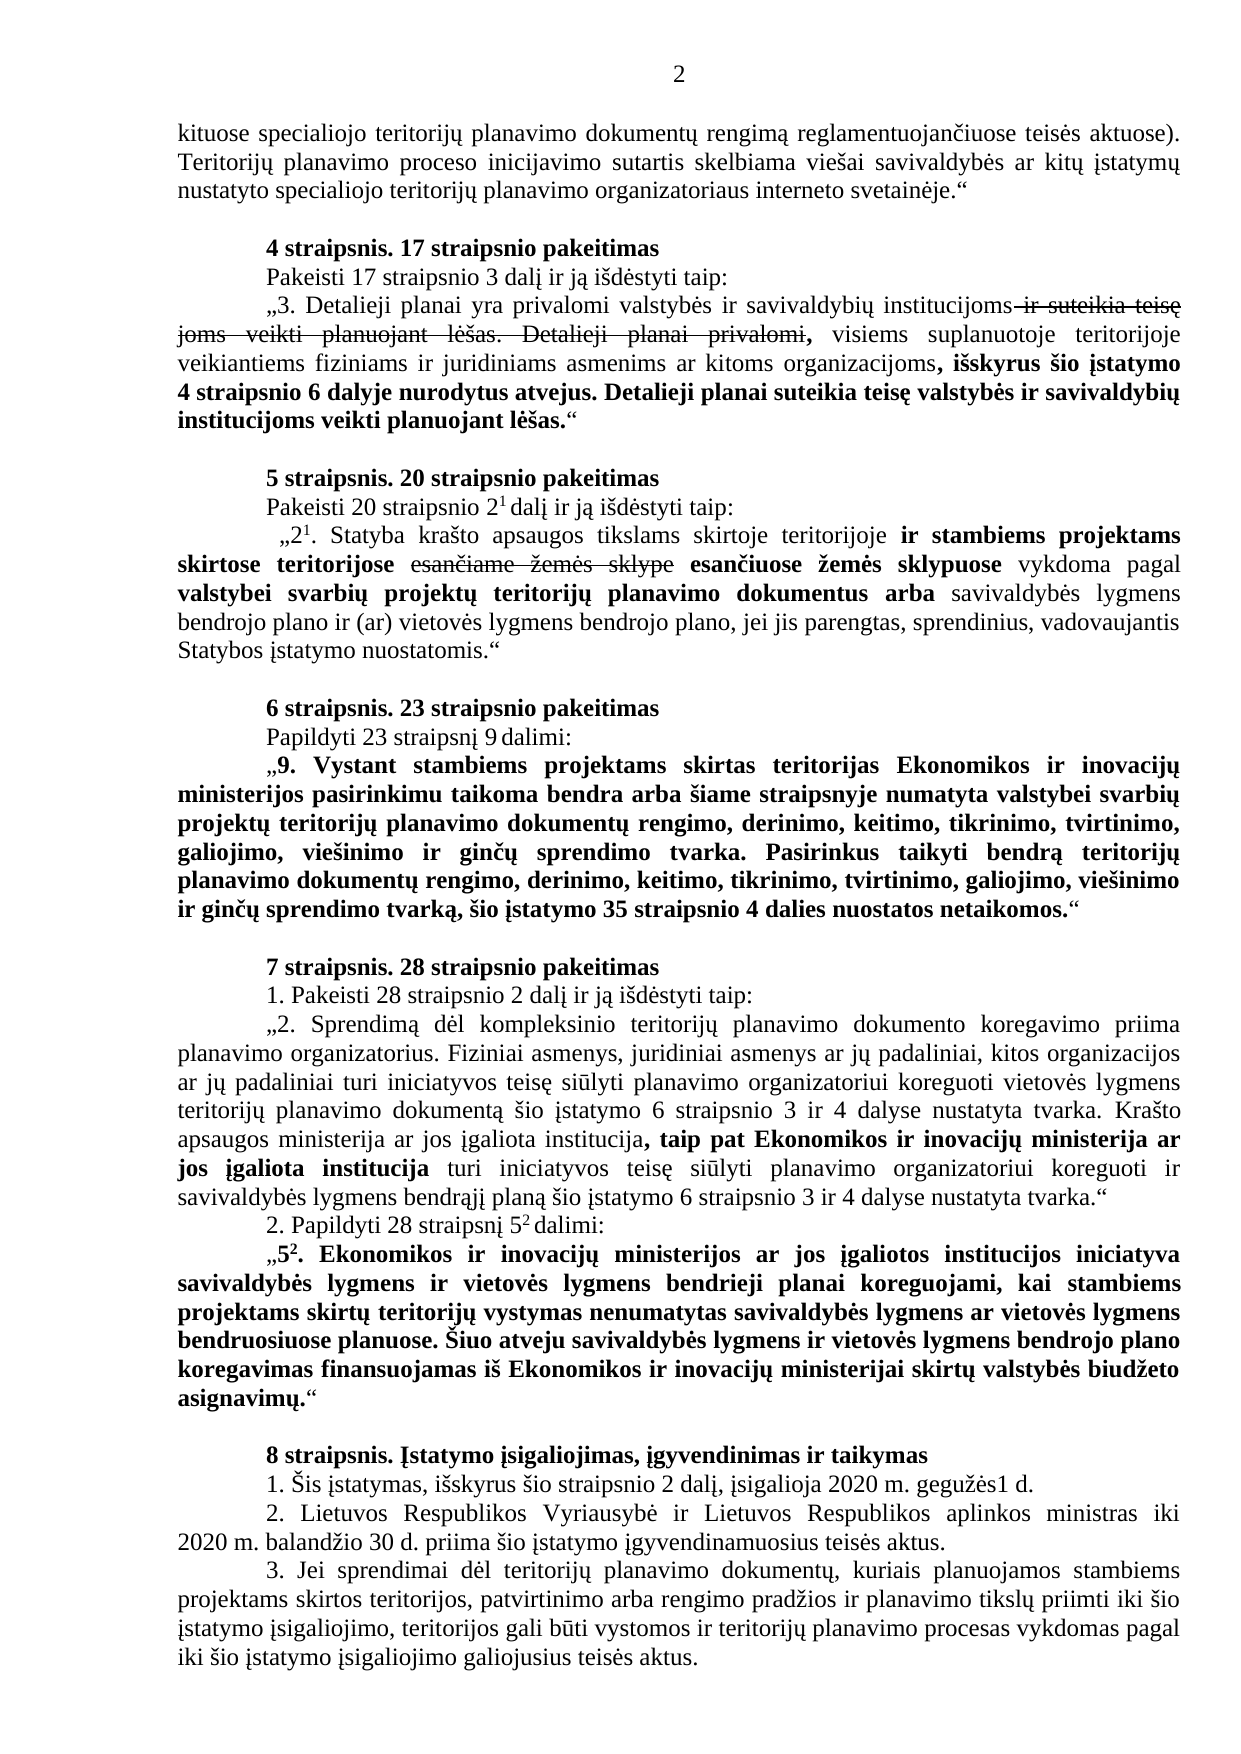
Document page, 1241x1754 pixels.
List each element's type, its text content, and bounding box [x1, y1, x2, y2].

text 7 straipsnis. 28 straipsnio pakeitimas [177, 952, 1181, 981]
text 3. Jei sprendimai dėl teritorijų planavimo dokumentų, kuriais planuojamos stambiems projektams skirtos teritorijos, patvirtinimo arba rengimo pradžios ir planavimo tikslų priimti iki šio įstatymo įsigaliojimo, teritorijos gali būti vystomos ir teritorijų planavimo procesas vykdomas pagal iki šio įstatymo įsigaliojimo galiojusius teisės aktus. [177, 1556, 1181, 1671]
text Pakeisti 17 straipsnio 3 dalį ir ją išdėstyti taip: [177, 262, 1181, 291]
text 8 straipsnis. Įstatymo įsigaliojimas, įgyvendinimas ir taikymas [177, 1441, 1181, 1469]
text kituose specialiojo teritorijų planavimo dokumentų rengimą reglamentuojančiuose teisės aktuose). Teritorijų planavimo proceso inicijavimo sutartis skelbiama viešai savivaldybės ar kitų įstatymų nustatyto specialiojo teritorijų planavimo organizatoriaus interneto svetainėje.“ [177, 118, 1181, 204]
text 5 straipsnis. 20 straipsnio pakeitimas [177, 463, 1181, 492]
text 1. Šis įstatymas, išskyrus šio straipsnio 2 dalį, įsigalioja 2020 m. gegužės1 d. [177, 1469, 1181, 1498]
text 6 straipsnis. 23 straipsnio pakeitimas [177, 693, 1181, 722]
text 2. Lietuvos Respublikos Vyriausybė ir Lietuvos Respublikos aplinkos ministras iki 2020 m. balandžio 30 d. priima šio įstatymo įgyvendinamuosius teisės aktus. [177, 1498, 1181, 1556]
text „2. Sprendimą dėl kompleksinio teritorijų planavimo dokumento koregavimo priima planavimo organizatorius. Fiziniai asmenys, juridiniai asmenys ar jų padaliniai, kitos organizacijos ar jų padaliniai turi iniciatyvos teisę siūlyti planavimo organizatoriui koreguoti vietovės lygmens teritorijų planavimo dokumentą šio įstatymo 6 straipsnio 3 ir 4 dalyse nustatyta tvarka. Krašto apsaugos ministerija ar jos įgaliota institucija, taip pat Ekonomikos ir inovacijų ministerija ar jos įgaliota institucija turi iniciatyvos teisę siūlyti planavimo organizatoriui koreguoti ir savivaldybės lygmens bendrąjį planą šio įstatymo 6 straipsnio 3 ir 4 dalyse nustatyta tvarka.“ [177, 1009, 1181, 1211]
text Papildyti 23 straipsnį 9 dalimi: [177, 722, 1181, 751]
text 2. Papildyti 28 straipsnį 52 dalimi: [177, 1211, 1181, 1239]
text „9. Vystant stambiems projektams skirtas teritorijas Ekonomikos ir inovacijų ministerijos pasirinkimu taikoma bendra arba šiame straipsnyje numatyta valstybei svarbių projektų teritorijų planavimo dokumentų rengimo, derinimo, keitimo, tikrinimo, tvirtinimo, galiojimo, viešinimo ir ginčų sprendimo tvarka. Pasirinkus taikyti bendrą teritorijų planavimo dokumentų rengimo, derinimo, keitimo, tikrinimo, tvirtinimo, galiojimo, viešinimo ir ginčų sprendimo tvarką, šio įstatymo 35 straipsnio 4 dalies nuostatos netaikomos.“ [177, 751, 1181, 923]
text 1. Pakeisti 28 straipsnio 2 dalį ir ją išdėstyti taip: [177, 981, 1181, 1009]
text „52. Ekonomikos ir inovacijų ministerijos ar jos įgaliotos institucijos iniciatyva savivaldybės lygmens ir vietovės lygmens bendrieji planai koreguojami, kai stambiems projektams skirtų teritorijų vystymas nenumatytas savivaldybės lygmens ar vietovės lygmens bendruosiuose planuose. Šiuo atveju savivaldybės lygmens ir vietovės lygmens bendrojo plano koregavimas finansuojamas iš Ekonomikos ir inovacijų ministerijai skirtų valstybės biudžeto asignavimų.“ [177, 1239, 1181, 1412]
text „3. Detalieji planai yra privalomi valstybės ir savivaldybių institucijoms ir suteikia teisę joms veikti planuojant lėšas. Detalieji planai privalomi, visiems suplanuotoje teritorijoje veikiantiems fiziniams ir juridiniams asmenims ar kitoms organizacijoms, išskyrus šio įstatymo 4 straipsnio 6 dalyje nurodytus atvejus. Detalieji planai suteikia teisę valstybės ir savivaldybių institucijoms veikti planuojant lėšas.“ [177, 291, 1181, 434]
text Pakeisti 20 straipsnio 21 dalį ir ją išdėstyti taip: [177, 492, 1181, 521]
text 4 straipsnis. 17 straipsnio pakeitimas [177, 233, 1181, 262]
text „21. Statyba krašto apsaugos tikslams skirtoje teritorijoje ir stambiems projektams skirtose teritorijose esančiame žemės sklype esančiuose žemės sklypuose vykdoma pagal valstybei svarbių projektų teritorijų planavimo dokumentus arba savivaldybės lygmens bendrojo plano ir (ar) vietovės lygmens bendrojo plano, jei jis parengtas, sprendinius, vadovaujantis Statybos įstatymo nuostatomis.“ [177, 521, 1181, 664]
